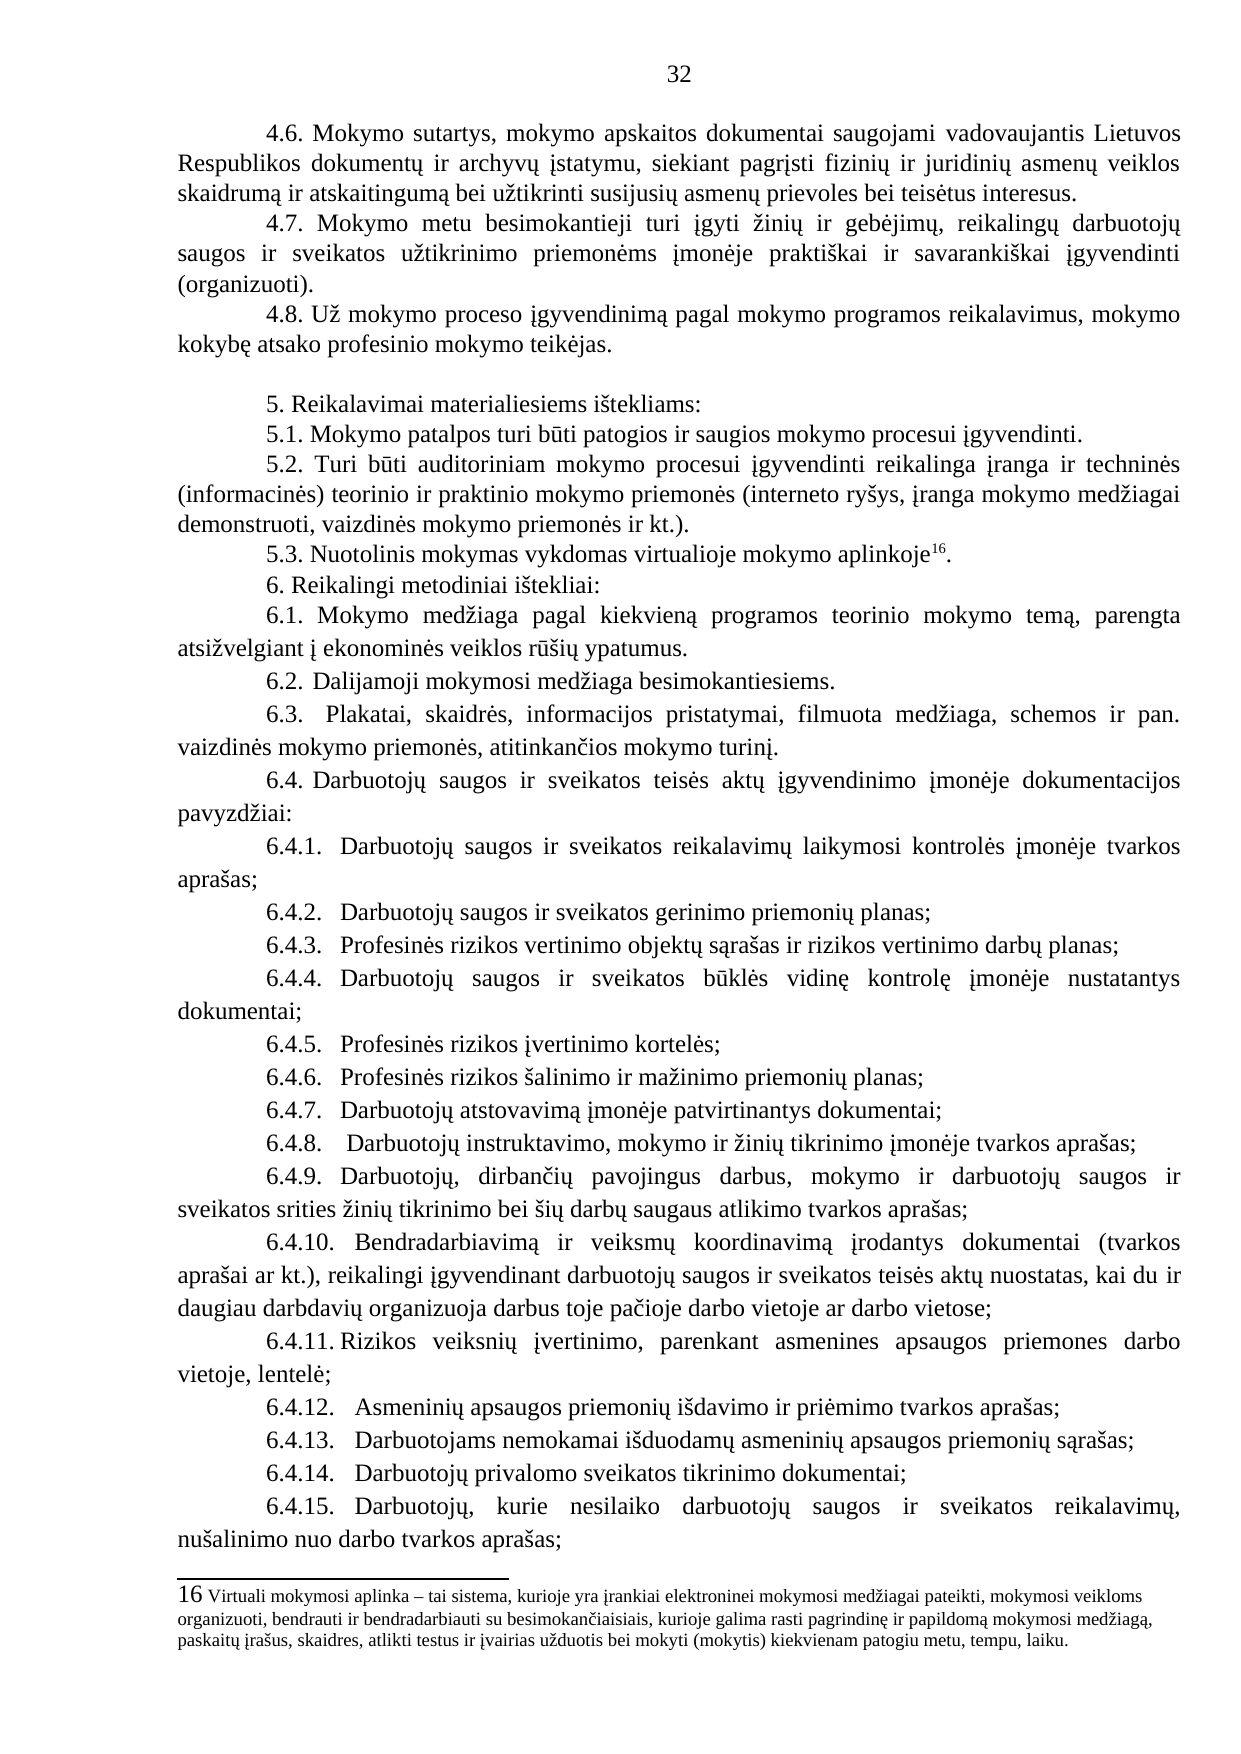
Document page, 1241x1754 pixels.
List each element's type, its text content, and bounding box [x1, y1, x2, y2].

text 6.4.8. Darbuotojų instruktavimo, mokymo ir žinių tikrinimo įmonėje tvarkos aprašas; [177, 1128, 1181, 1157]
text 6.4.5. Profesinės rizikos įvertinimo kortelės; [177, 1029, 1181, 1058]
text 5.3. Nuotolinis mokymas vykdomas virtualioje mokymo aplinkoje. [177, 539, 1181, 568]
text 6.4.6. Profesinės rizikos šalinimo ir mažinimo priemonių planas; [177, 1062, 1181, 1091]
text 6.4. Darbuotojų saugos ir sveikatos teisės aktų įgyvendinimo įmonėje dokumentacijos pavyzdžiai: [177, 765, 1181, 827]
text 6.4.15. Darbuotojų, kurie nesilaiko darbuotojų saugos ir sveikatos reikalavimų, nušalinimo nuo darbo tvarkos aprašas; [177, 1491, 1181, 1553]
text 4.8. Už mokymo proceso įgyvendinimą pagal mokymo programos reikalavimus, mokymo kokybę atsako profesinio mokymo teikėjas. [177, 299, 1181, 358]
text 6.4.7. Darbuotojų atstovavimą įmonėje patvirtinantys dokumentai; [177, 1095, 1181, 1124]
text 5. Reikalavimai materialiesiems ištekliams: [177, 389, 1181, 418]
text 4.6. Mokymo sutartys, mokymo apskaitos dokumentai saugojami vadovaujantis Lietuvos Respublikos dokumentų ir archyvų įstatymu, siekiant pagrįsti fizinių ir juridinių asmenų veiklos skaidrumą ir atskaitingumą bei užtikrinti susijusių asmenų prievoles bei teisėtus interesus. [177, 118, 1181, 207]
text 6.4.11. Rizikos veiksnių įvertinimo, parenkant asmenines apsaugos priemones darbo vietoje, lentelė; [177, 1326, 1181, 1388]
text 6.4.4. Darbuotojų saugos ir sveikatos būklės vidinę kontrolę įmonėje nustatantys dokumentai; [177, 963, 1181, 1025]
text 5.2. Turi būti auditoriniam mokymo procesui įgyvendinti reikalinga įranga ir techninės (informacinės) teorinio ir praktinio mokymo priemonės (interneto ryšys, įranga mokymo medžiagai demonstruoti, vaizdinės mokymo priemonės ir kt.). [177, 449, 1181, 538]
text 6.1. Mokymo medžiaga pagal kiekvieną programos teorinio mokymo temą, parengta atsižvelgiant į ekonominės veiklos rūšių ypatumus. [177, 600, 1181, 662]
text 6.3. Plakatai, skaidrės, informacijos pristatymai, filmuota medžiaga, schemos ir pan. vaizdinės mokymo priemonės, atitinkančios mokymo turinį. [177, 699, 1181, 761]
text 4.7. Mokymo metu besimokantieji turi įgyti žinių ir gebėjimų, reikalingų darbuotojų saugos ir sveikatos užtikrinimo priemonėms įmonėje praktiškai ir savarankiškai įgyvendinti (organizuoti). [177, 208, 1181, 297]
text 6.4.10. Bendradarbiavimą ir veiksmų koordinavimą įrodantys dokumentai (tvarkos aprašai ar kt.), reikalingi įgyvendinant darbuotojų saugos ir sveikatos teisės aktų nuostatas, kai du ir daugiau darbdavių organizuoja darbus toje pačioje darbo vietoje ar darbo vietose; [177, 1227, 1181, 1322]
text Virtuali mokymosi aplinka – tai sistema, kurioje yra įrankiai elektroninei mokymosi medžiagai pateikti, mokymosi veikloms organizuoti, bendrauti ir bendradarbiauti su besimokančiaisiais, kurioje galima rasti pagrindinę ir papildomą mokymosi medžiagą, paskaitų įrašus, skaidres, atlikti testus ir įvairias užduotis bei mokyti (mokytis) kiekvienam patogiu metu, tempu, laiku. [177, 1579, 1181, 1651]
text 6.4.1. Darbuotojų saugos ir sveikatos reikalavimų laikymosi kontrolės įmonėje tvarkos aprašas; [177, 831, 1181, 893]
text 6. Reikalingi metodiniai ištekliai: [177, 570, 1181, 598]
text 5.1. Mokymo patalpos turi būti patogios ir saugios mokymo procesui įgyvendinti. [177, 419, 1181, 448]
text 6.4.14. Darbuotojų privalomo sveikatos tikrinimo dokumentai; [177, 1458, 1181, 1487]
text 6.4.9. Darbuotojų, dirbančių pavojingus darbus, mokymo ir darbuotojų saugos ir sveikatos srities žinių tikrinimo bei šių darbų saugaus atlikimo tvarkos aprašas; [177, 1161, 1181, 1223]
text 6.4.3. Profesinės rizikos vertinimo objektų sąrašas ir rizikos vertinimo darbų planas; [177, 930, 1181, 959]
text 6.4.2. Darbuotojų saugos ir sveikatos gerinimo priemonių planas; [177, 897, 1181, 926]
text 6.2. Dalijamoji mokymosi medžiaga besimokantiesiems. [177, 666, 1181, 694]
text 6.4.12. Asmeninių apsaugos priemonių išdavimo ir priėmimo tvarkos aprašas; [177, 1392, 1181, 1421]
text 6.4.13. Darbuotojams nemokamai išduodamų asmeninių apsaugos priemonių sąrašas; [177, 1425, 1181, 1454]
